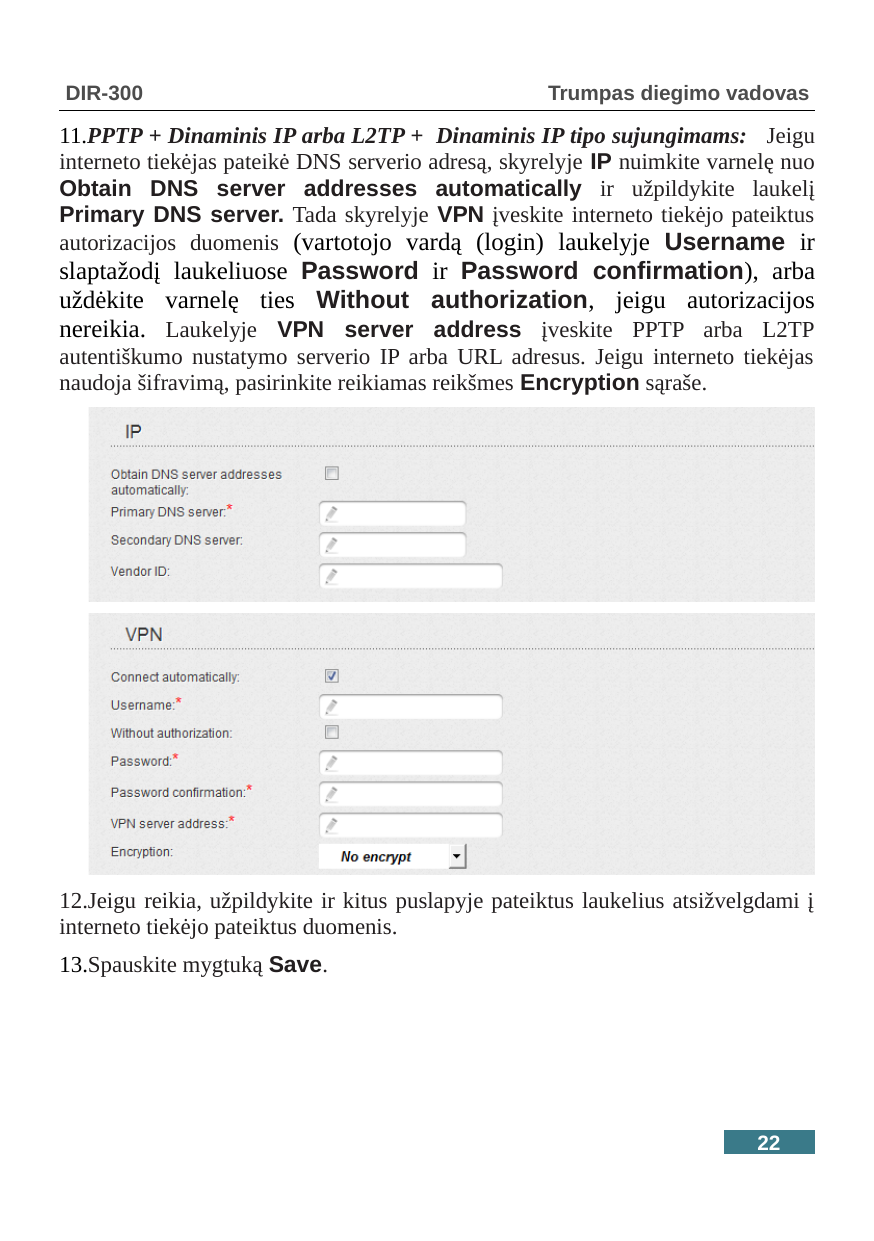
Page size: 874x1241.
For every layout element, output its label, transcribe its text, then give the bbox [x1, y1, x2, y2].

list Jeigu reikia, užpildykite ir kitus puslapyje pateiktus laukelius atsižvelgdami į interneto tiekėjo pateiktus duomenis. [59, 887, 815, 939]
list Spauskite mygtuką Save. [59, 951, 815, 978]
list PPTP + Dinaminis IP arba L2TP + Dinaminis IP tipo sujungimams: Jeigu interneto tiekėjas pateikė DNS serverio adresą, skyrelyje IP nuimkite varnelę nuo Obtain DNS server addresses automatically ir užpildykite laukelį Primary DNS server. Tada skyrelyje VPN įveskite interneto tiekėjo pateiktus autorizacijos duomenis (vartotojo vardą (login) laukelyje Username ir slaptažodį laukeliuose Password ir Password confirmation), arba uždėkite varnelę ties Without authorization, jeigu autorizacijos nereikia. Laukelyje VPN server address įveskite PPTP arba L2TP autentiškumo nustatymo serverio IP arba URL adresus. Jeigu interneto tiekėjas naudoja šifravimą, pasirinkite reikiamas reikšmes Encryption sąraše. [59, 122, 815, 396]
